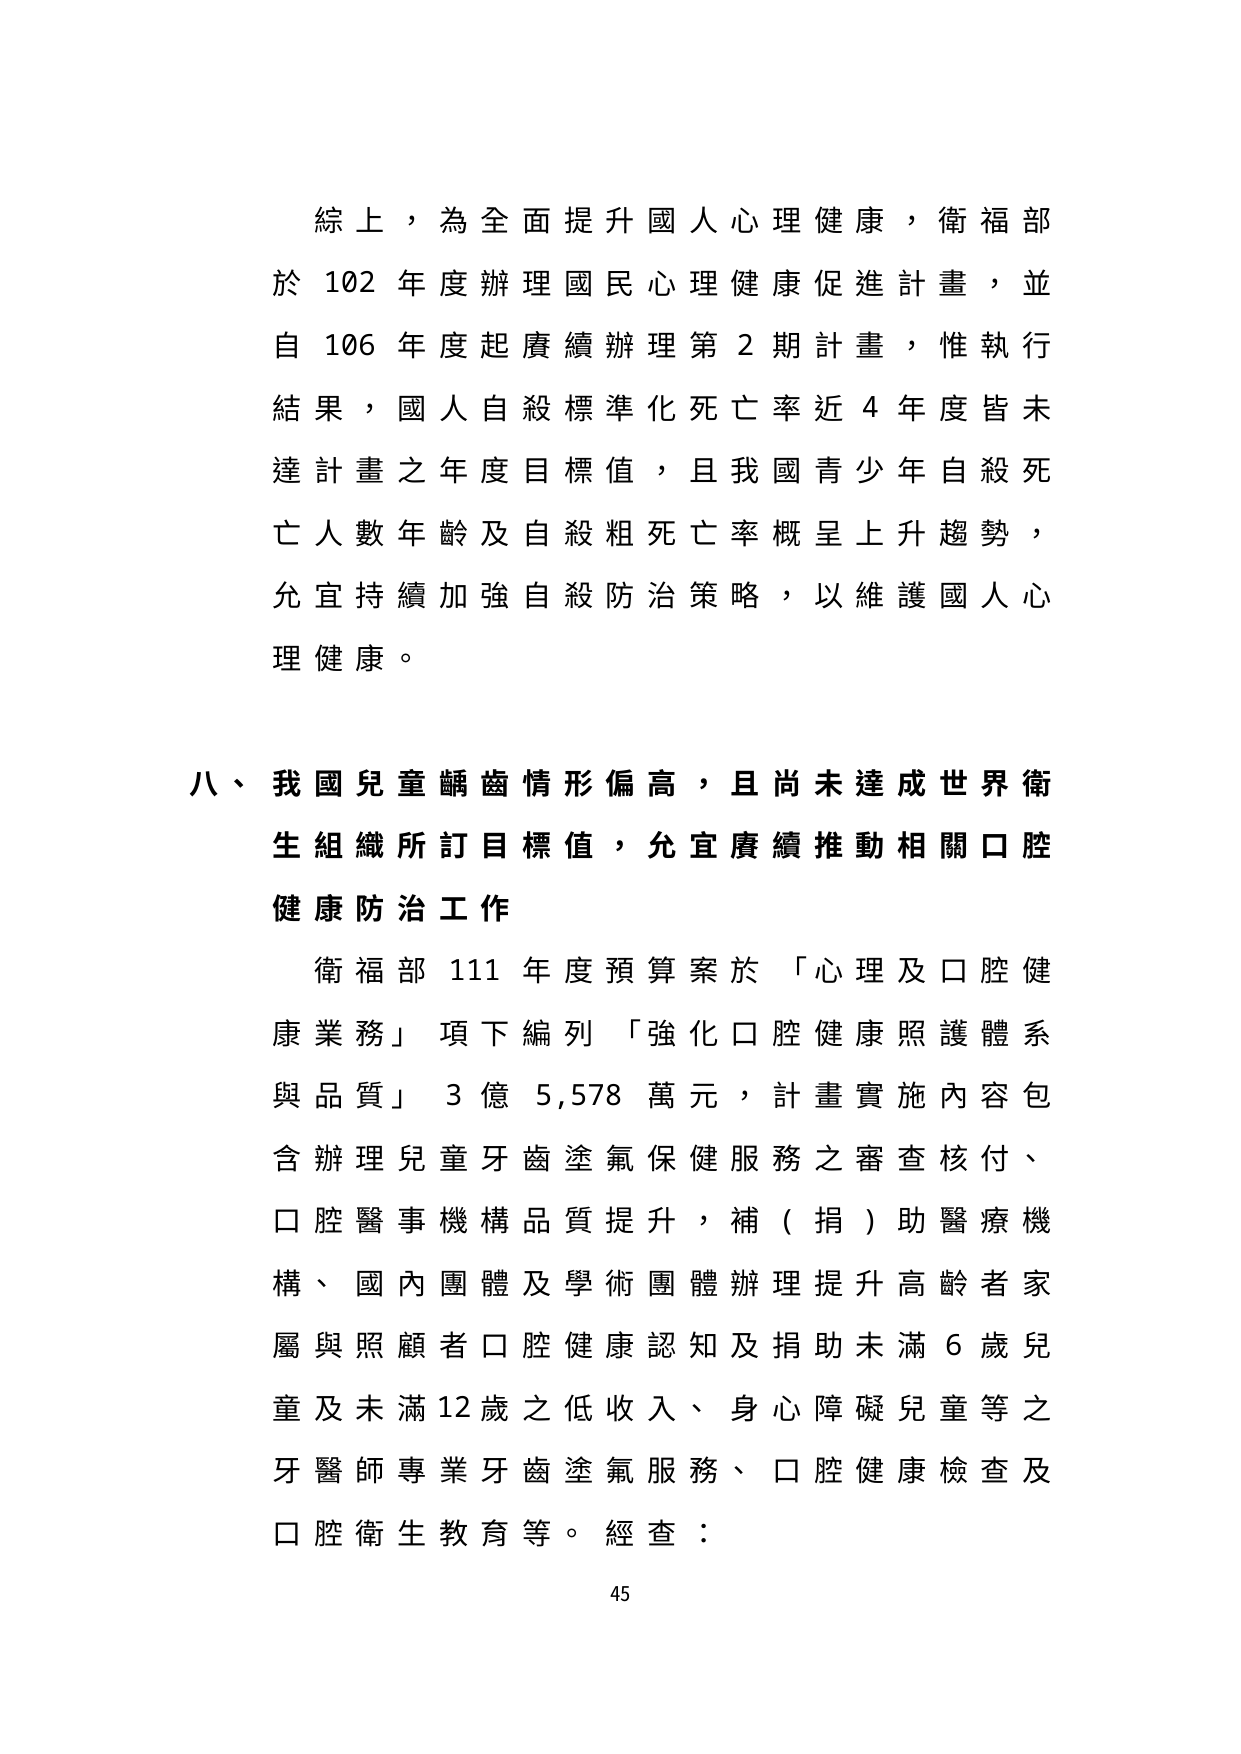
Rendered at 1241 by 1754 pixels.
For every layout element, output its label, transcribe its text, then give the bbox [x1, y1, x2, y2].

text 衛福部111年度預算案於「心理及口腔健康業務」項下編列「強化口腔健康照護體系與品質」3億5,578萬元，計畫實施內容包含辦理兒童牙齒塗氟保健服務之審查核付、口腔醫事機構品質提升，補(捐)助醫療機構、國內團體及學術團體辦理提升高齡者家屬與照顧者口腔健康認知及捐助未滿6歲兒童及未滿12歲之低收入、身心障礙兒童等之牙醫師專業牙齒塗氟服務、口腔健康檢查及口腔衛生教育等。經查： [242, 927, 1058, 1552]
text 八、我國兒童齲齒情形偏高，且尚未達成世界衛生組織所訂目標值，允宜賡續推動相關口腔健康防治工作 [183, 740, 1058, 927]
text 綜上，為全面提升國人心理健康，衛福部於102年度辦理國民心理健康促進計畫，並自106年度起賡續辦理第2期計畫，惟執行結果，國人自殺標準化死亡率近4年度皆未達計畫之年度目標值，且我國青少年自殺死亡人數年齡及自殺粗死亡率概呈上升趨勢，允宜持續加強自殺防治策略，以維護國人心理健康。 [242, 177, 1058, 677]
